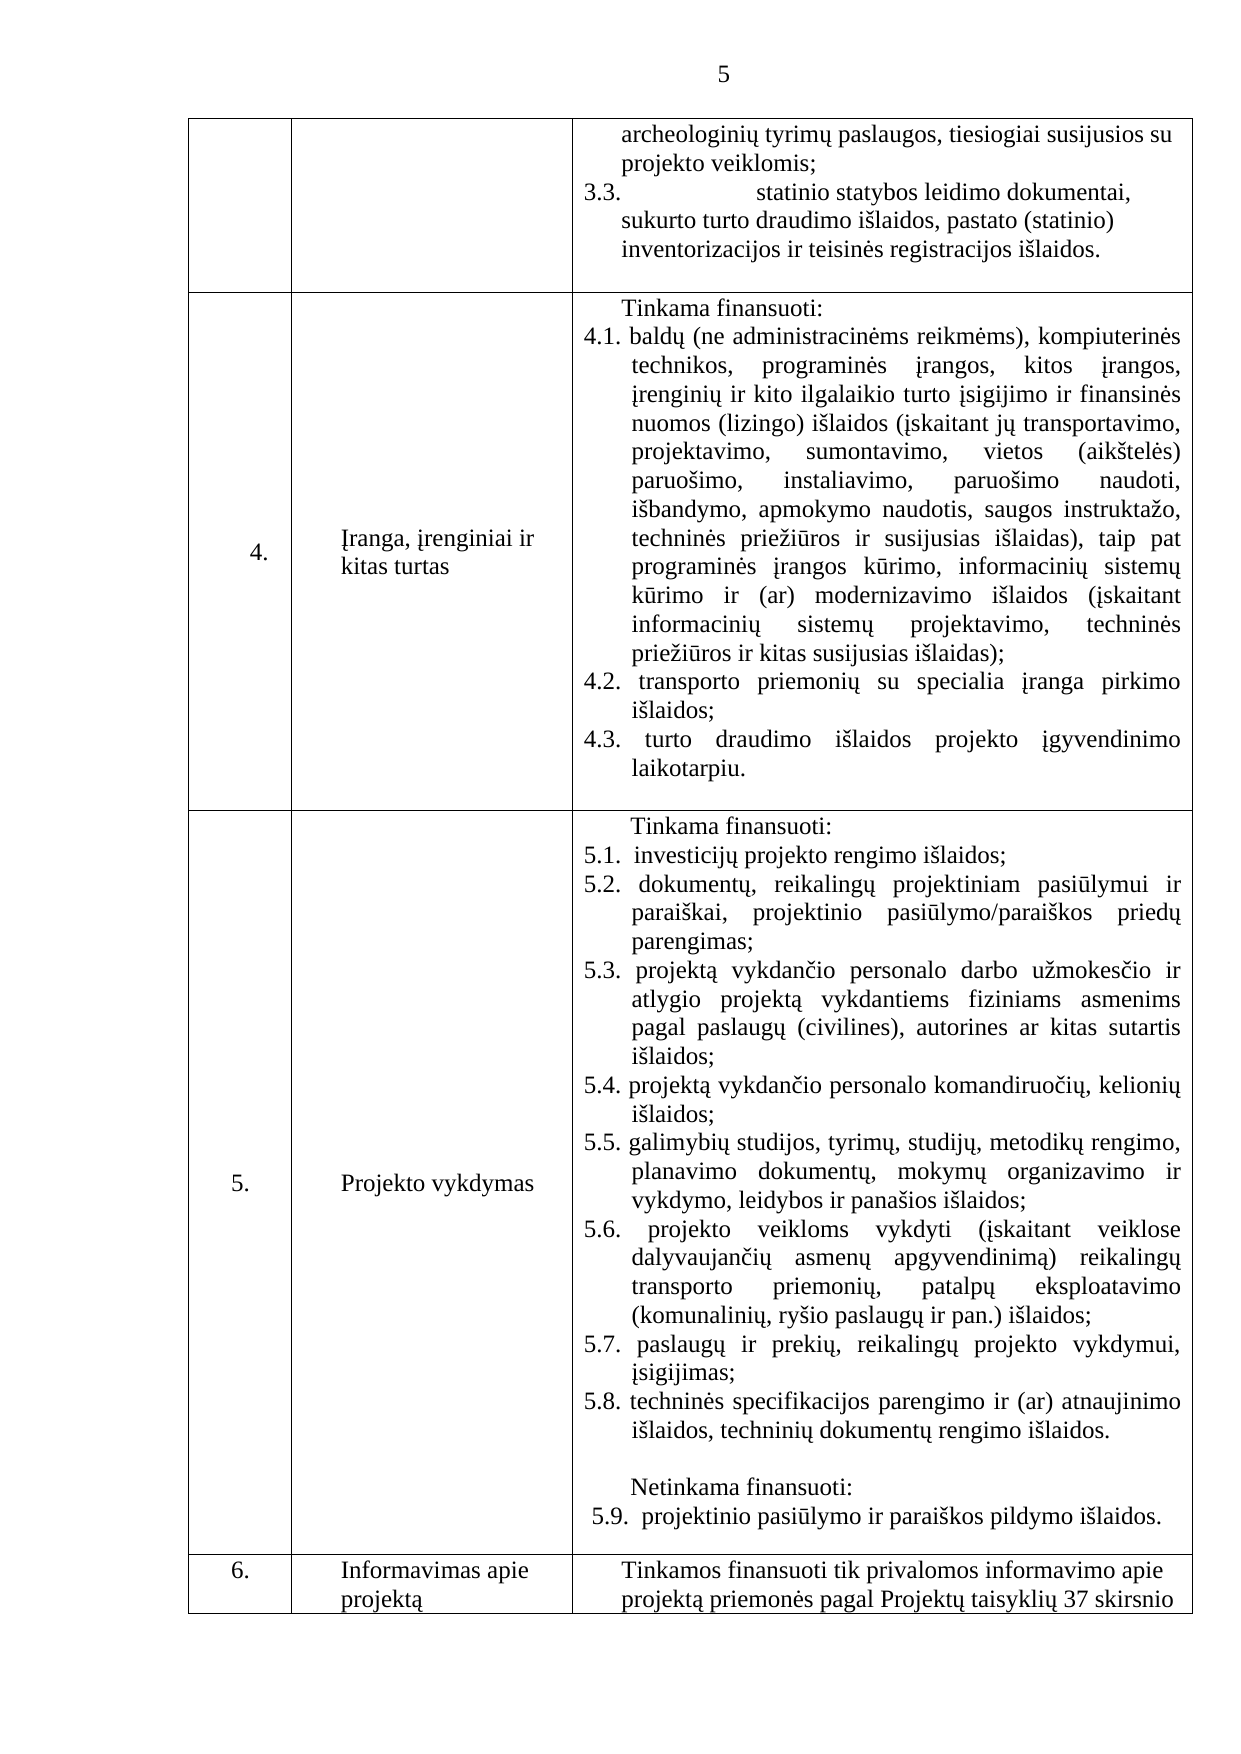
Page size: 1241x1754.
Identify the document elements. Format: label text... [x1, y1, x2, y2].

table_cell Įranga, įrenginiai ir kitas turtas [292, 293, 572, 810]
table_cell Projekto vykdymas [292, 811, 572, 1554]
table_cell [292, 119, 572, 292]
table_cell Tinkama finansuoti: 5.1. investicijų projekto rengimo išlaidos; 5.2. dokumentų, reikalingų projektiniam pasiūlymui ir paraiškai, projektinio pasiūlymo/paraiškos priedų parengimas; 5.3. projektą vykdančio personalo darbo užmokesčio ir atlygio projektą vykdantiems fiziniams asmenims pagal paslaugų (civilines), autorines ar kitas sutartis išlaidos; 5.4. projektą vykdančio personalo komandiruočių, kelionių išlaidos; 5.5. galimybių studijos, tyrimų, studijų, metodikų rengimo, planavimo dokumentų, mokymų organizavimo ir vykdymo, leidybos ir panašios išlaidos; 5.6. projekto veikloms vykdyti (įskaitant veiklose dalyvaujančių asmenų apgyvendinimą) reikalingų transporto priemonių, patalpų eksploatavimo (komunalinių, ryšio paslaugų ir pan.) išlaidos; 5.7. paslaugų ir prekių, reikalingų projekto vykdymui, įsigijimas; 5.8. techninės specifikacijos parengimo ir (ar) atnaujinimo išlaidos, techninių dokumentų rengimo išlaidos. Netinkama finansuoti: 5.9. projektinio pasiūlymo ir paraiškos pildymo išlaidos. [573, 811, 1192, 1554]
table_cell Tinkamos finansuoti tik privalomos informavimo apie projektą priemonės pagal Projektų taisyklių 37 skirsnio [573, 1555, 1192, 1613]
table_cell 6. [189, 1555, 291, 1613]
table_cell 4. [189, 293, 291, 810]
table_cell Informavimas apie projektą [292, 1555, 572, 1613]
table_cell 5. [189, 811, 291, 1554]
table_cell Tinkama finansuoti: 4.1. baldų (ne administracinėms reikmėms), kompiuterinės technikos, programinės įrangos, kitos įrangos, įrenginių ir kito ilgalaikio turto įsigijimo ir finansinės nuomos (lizingo) išlaidos (įskaitant jų transportavimo, projektavimo, sumontavimo, vietos (aikštelės) paruošimo, instaliavimo, paruošimo naudoti, išbandymo, apmokymo naudotis, saugos instruktažo, techninės priežiūros ir susijusias išlaidas), taip pat programinės įrangos kūrimo, informacinių sistemų kūrimo ir (ar) modernizavimo išlaidos (įskaitant informacinių sistemų projektavimo, techninės priežiūros ir kitas susijusias išlaidas); 4.2. transporto priemonių su specialia įranga pirkimo išlaidos; 4.3. turto draudimo išlaidos projekto įgyvendinimo laikotarpiu. [573, 293, 1192, 810]
table_cell [189, 119, 291, 292]
table_cell archeologinių tyrimų paslaugos, tiesiogiai susijusios su projekto veiklomis; 3.3. statinio statybos leidimo dokumentai, sukurto turto draudimo išlaidos, pastato (statinio) inventorizacijos ir teisinės registracijos išlaidos. [573, 119, 1192, 292]
